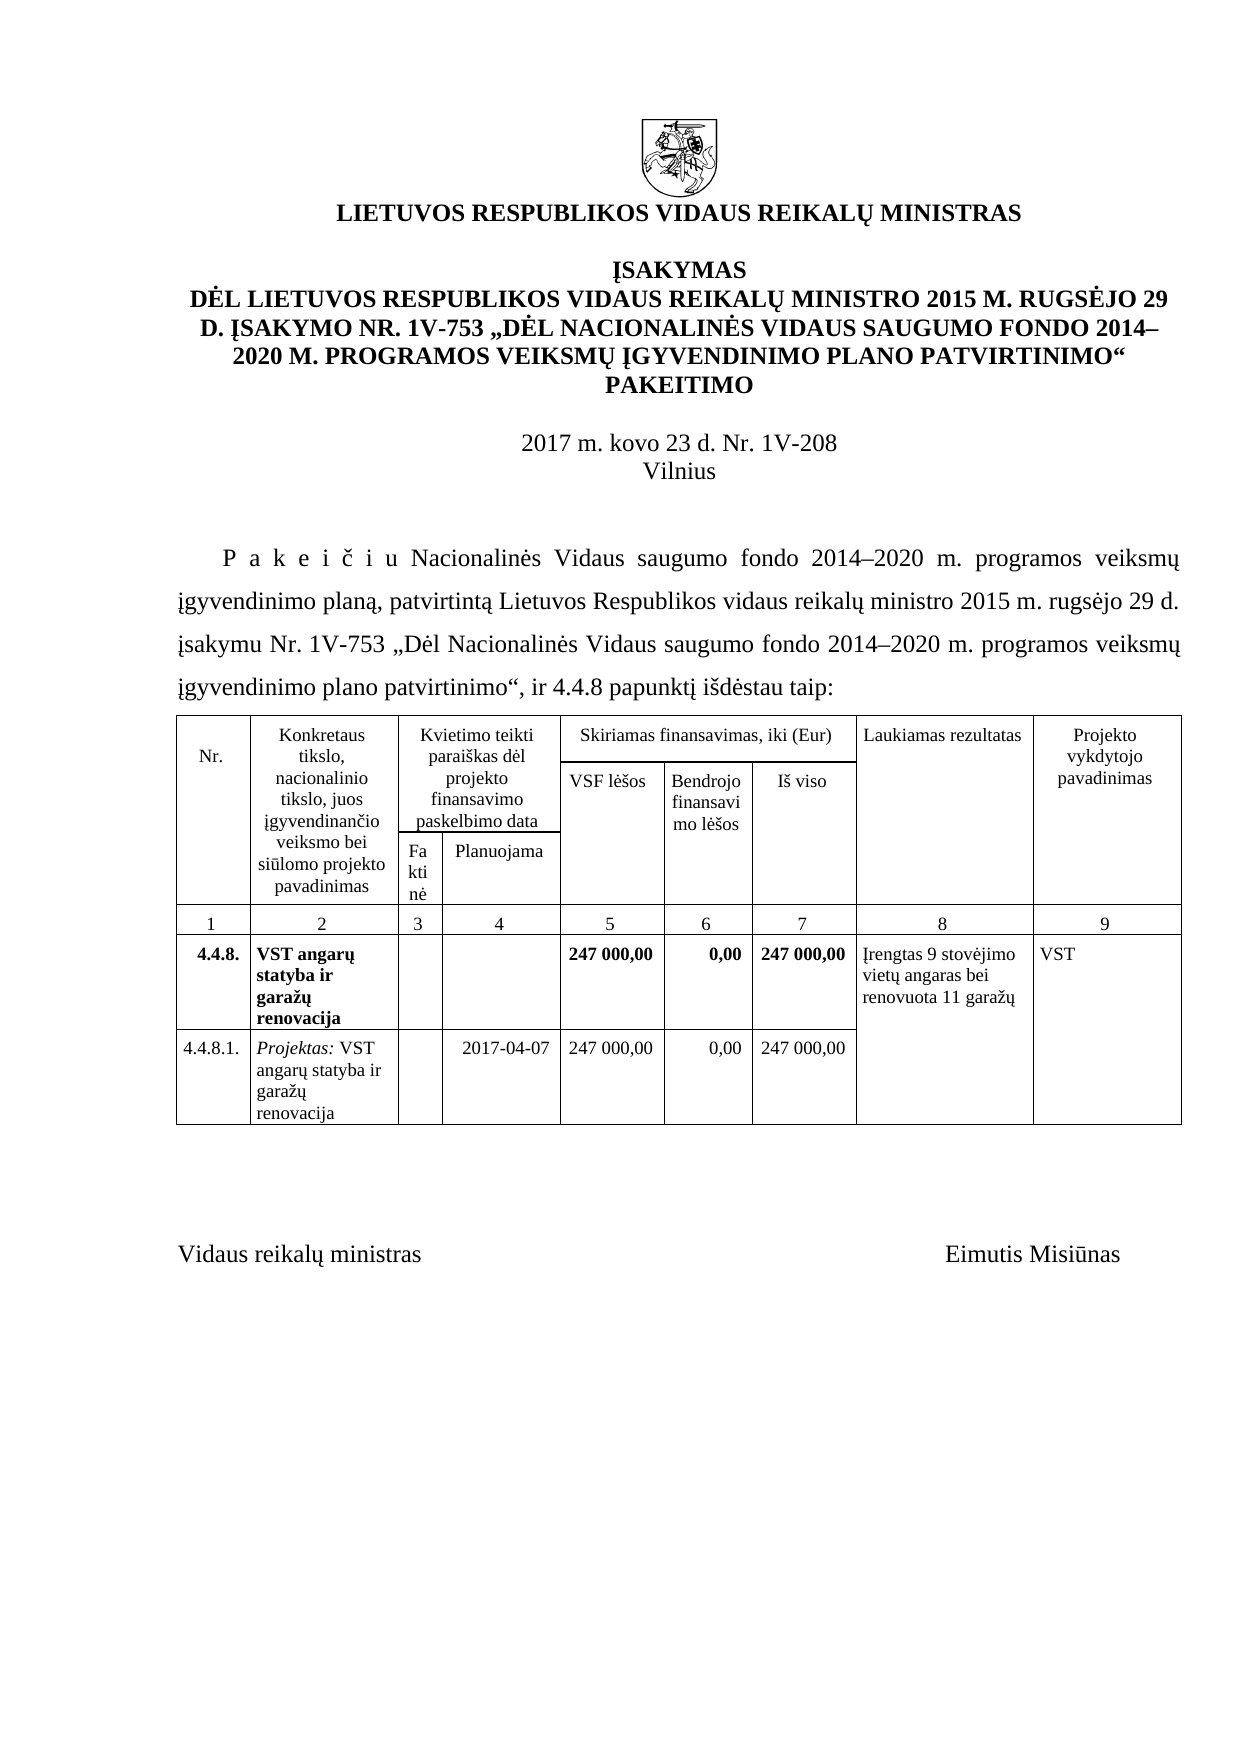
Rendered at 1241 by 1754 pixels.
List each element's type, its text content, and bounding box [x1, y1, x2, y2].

table_cell 4 [443, 905, 560, 934]
table_cell 5 [561, 905, 664, 934]
table_cell 8 [857, 905, 1033, 934]
table_cell 7 [753, 905, 856, 934]
table_cell 247 000,00 [561, 1030, 664, 1123]
table_cell 0,00 [665, 1030, 752, 1123]
table_cell 247 000,00 [753, 1030, 856, 1123]
text LIETUVOS RESPUBLIKOS VIDAUS REIKALŲ MINISTRAS [177, 198, 1181, 226]
table_header Projekto vykdytojo pavadinimas [1034, 716, 1181, 904]
table_header Kvietimo teikti paraiškas dėl projekto finansavimo paskelbimo data [399, 716, 560, 831]
table_cell Projektas: VST angarų statyba ir garažų renovacija [251, 1030, 398, 1123]
table_cell 0,00 [665, 935, 752, 1029]
table_cell 6 [665, 905, 752, 934]
table_cell VSF lėšos [561, 763, 664, 904]
table_cell 9 [1034, 905, 1181, 934]
table_cell Bendrojo finansavimo lėšos [665, 763, 752, 904]
table_cell Planuojama [443, 833, 560, 904]
table_cell Iš viso [753, 763, 856, 904]
text ĮSAKYMAS [177, 255, 1181, 284]
table_header Konkretaus tikslo, nacionalinio tikslo, juos įgyvendinančio veiksmo bei siūlomo projekto pavadinimas [251, 716, 398, 904]
table_cell Įrengtas 9 stovėjimo vietų angaras bei renovuota 11 garažų [857, 935, 1033, 1123]
table_header Nr. [177, 716, 250, 904]
table_cell [399, 935, 442, 1029]
table_cell 1 [177, 905, 250, 934]
table_cell 247 000,00 [561, 935, 664, 1029]
table_cell 2 [251, 905, 398, 934]
table_cell 4.4.8. [177, 935, 250, 1029]
table_cell [399, 1030, 442, 1123]
table_header Laukiamas rezultatas [857, 716, 1033, 904]
table_cell 247 000,00 [753, 935, 856, 1029]
table_header Skiriamas finansavimas, iki (Eur) [561, 716, 856, 761]
table_cell VST angarų statyba ir garažų renovacija [251, 935, 398, 1029]
table_cell 2017-04-07 [443, 1030, 560, 1123]
text P a k e i č i u Nacionalinės Vidaus saugumo fondo 2014–2020 m. programos veiksmų įgyvendinimo planą, patvirtintą Lietuvos Respublikos vidaus reikalų ministro 2015 m. rugsėjo 29 d. įsakymu Nr. 1V-753 „Dėl Nacionalinės Vidaus saugumo fondo 2014–2020 m. programos veiksmų įgyvendinimo plano patvirtinimo“, ir 4.4.8 papunktį išdėstau taip: [177, 543, 1181, 701]
text DĖL LIETUVOS RESPUBLIKOS VIDAUS REIKALŲ MINISTRO 2015 M. RUGSĖJO 29 D. ĮSAKYMO NR. 1V-753 „DĖL NACIONALINĖS VIDAUS SAUGUMO FONDO 2014–2020 M. PROGRAMOS VEIKSMŲ ĮGYVENDINIMO PLANO PATVIRTINIMO“ PAKEITIMO [177, 284, 1181, 399]
text Vidaus reikalų ministras Eimutis Misiūnas [177, 1239, 1181, 1268]
text 2017 m. kovo 23 d. Nr. 1V-208 [177, 428, 1181, 456]
table_cell 4.4.8.1. [177, 1030, 250, 1123]
table_cell Faktinė [399, 833, 442, 904]
table_cell [443, 935, 560, 1029]
text Vilnius [177, 456, 1181, 485]
table_cell VST [1034, 935, 1181, 1123]
table_cell 3 [399, 905, 442, 934]
